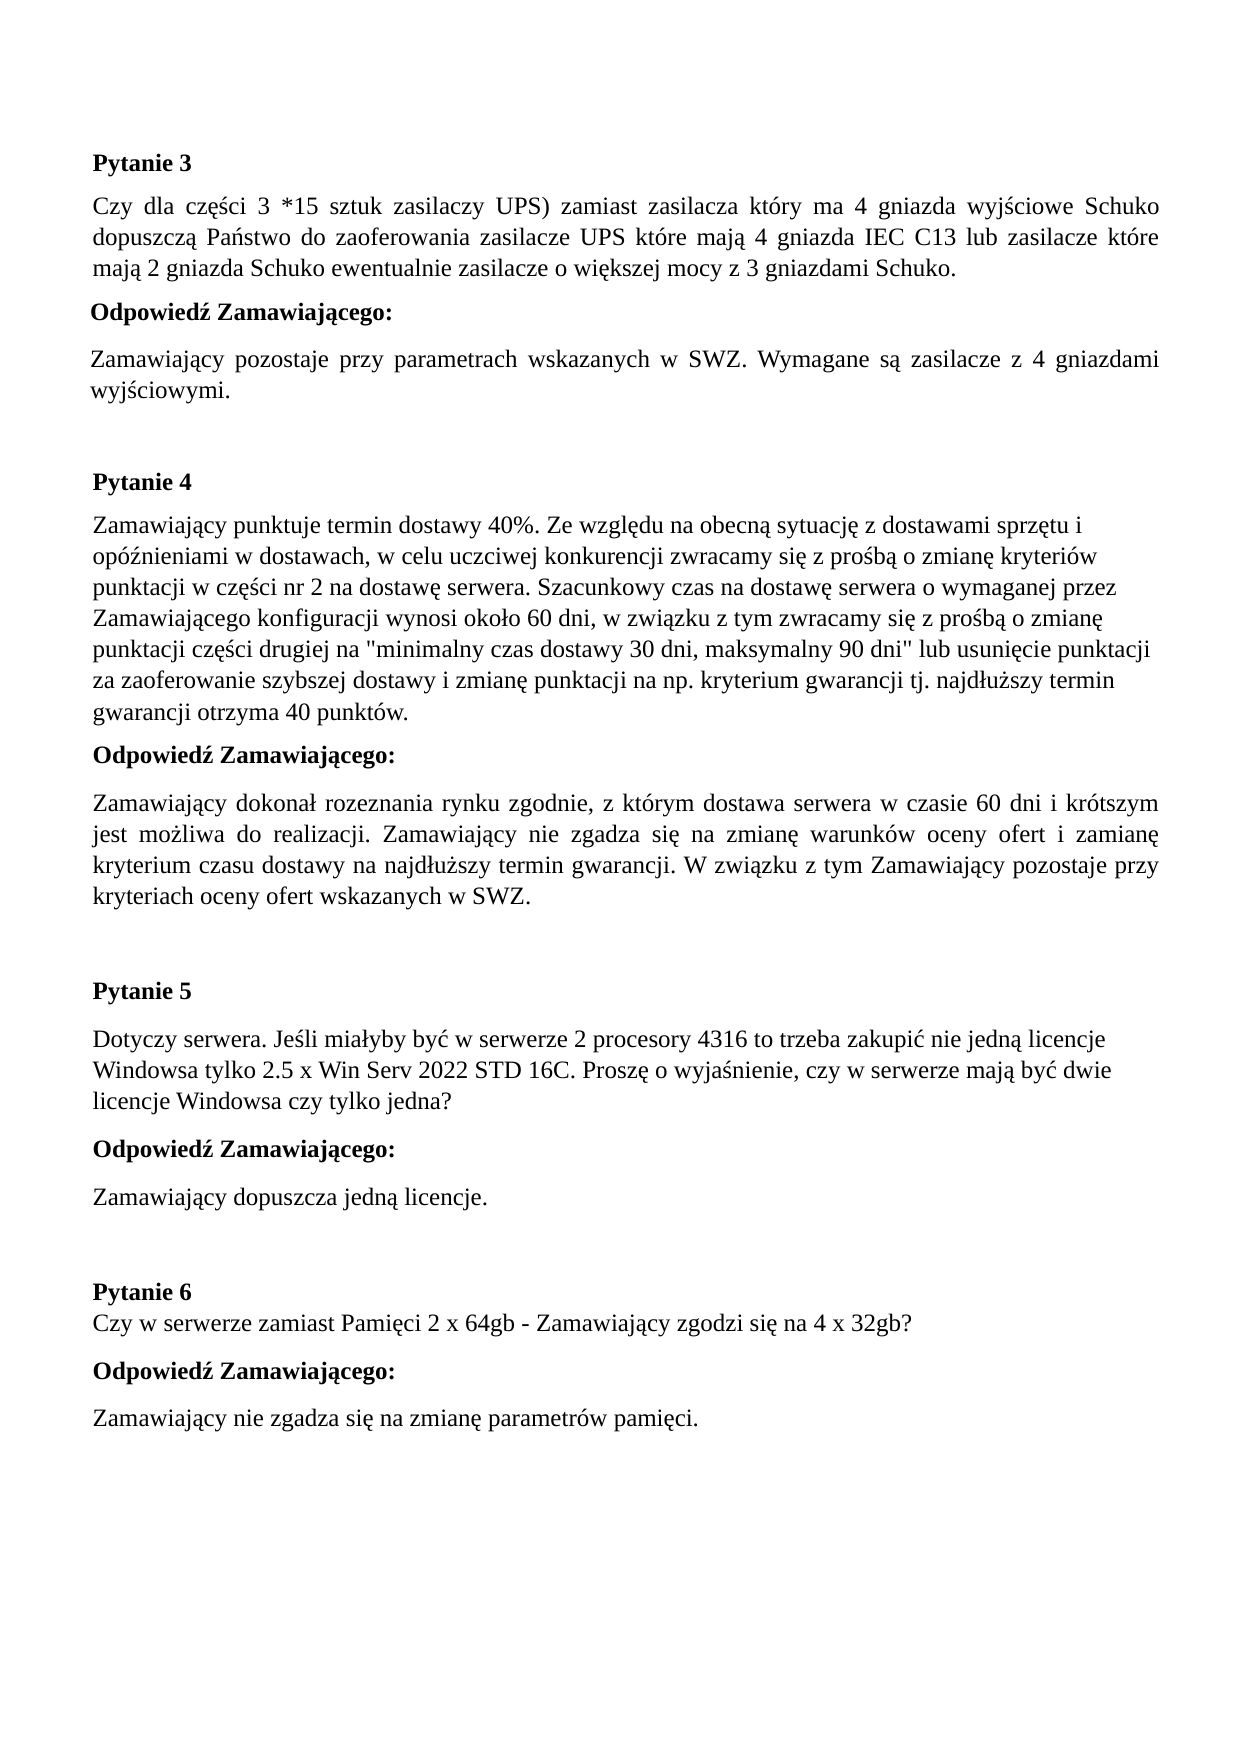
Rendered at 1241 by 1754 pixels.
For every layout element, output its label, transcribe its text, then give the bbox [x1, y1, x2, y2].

text Zamawiający pozostaje przy parametrach wskazanych w SWZ. Wymagane są zasilacze z 4 gniazdami wyjściowymi. [90, 344, 1160, 404]
text Odpowiedź Zamawiającego: [90, 297, 1160, 326]
text Odpowiedź Zamawiającego: [92, 1356, 1160, 1384]
text Pytanie 4 [92, 467, 1160, 496]
text Czy dla części 3 *15 sztuk zasilaczy UPS) zamiast zasilacza który ma 4 gniazda wyjściowe Schuko dopuszczą Państwo do zaoferowania zasilacze UPS które mają 4 gniazda IEC C13 lub zasilacze które mają 2 gniazda Schuko ewentualnie zasilacze o większej mocy z 3 gniazdami Schuko. [92, 191, 1160, 282]
text Zamawiający nie zgadza się na zmianę parametrów pamięci. [92, 1403, 1160, 1432]
text Pytanie 6 Czy w serwerze zamiast Pamięci 2 x 64gb - Zamawiający zgodzi się na 4 x 32gb? [92, 1277, 1160, 1337]
text Odpowiedź Zamawiającego: [92, 1134, 1160, 1163]
text Dotyczy serwera. Jeśli miałyby być w serwerze 2 procesory 4316 to trzeba zakupić nie jedną licencje Windowsa tylko 2.5 x Win Serv 2022 STD 16C. Proszę o wyjaśnienie, czy w serwerze mają być dwie licencje Windowsa czy tylko jedna? [92, 1024, 1160, 1115]
text Odpowiedź Zamawiającego: [92, 740, 1160, 769]
text Zamawiający dopuszcza jedną licencje. [92, 1182, 1160, 1210]
text Pytanie 5 [92, 976, 1160, 1005]
text Zamawiający dokonał rozeznania rynku zgodnie, z którym dostawa serwera w czasie 60 dni i krótszym jest możliwa do realizacji. Zamawiający nie zgadza się na zmianę warunków oceny ofert i zamianę kryterium czasu dostawy na najdłuższy termin gwarancji. W związku z tym Zamawiający pozostaje przy kryteriach oceny ofert wskazanych w SWZ. [92, 788, 1160, 910]
text Zamawiający punktuje termin dostawy 40%. Ze względu na obecną sytuację z dostawami sprzętu i opóźnieniami w dostawach, w celu uczciwej konkurencji zwracamy się z prośbą o zmianę kryteriów punktacji w części nr 2 na dostawę serwera. Szacunkowy czas na dostawę serwera o wymaganej przez Zamawiającego konfiguracji wynosi około 60 dni, w związku z tym zwracamy się z prośbą o zmianę punktacji części drugiej na "minimalny czas dostawy 30 dni, maksymalny 90 dni" lub usunięcie punktacji za zaoferowanie szybszej dostawy i zmianę punktacji na np. kryterium gwarancji tj. najdłuższy termin gwarancji otrzyma 40 punktów. [92, 510, 1160, 725]
text Pytanie 3 [92, 148, 1160, 176]
